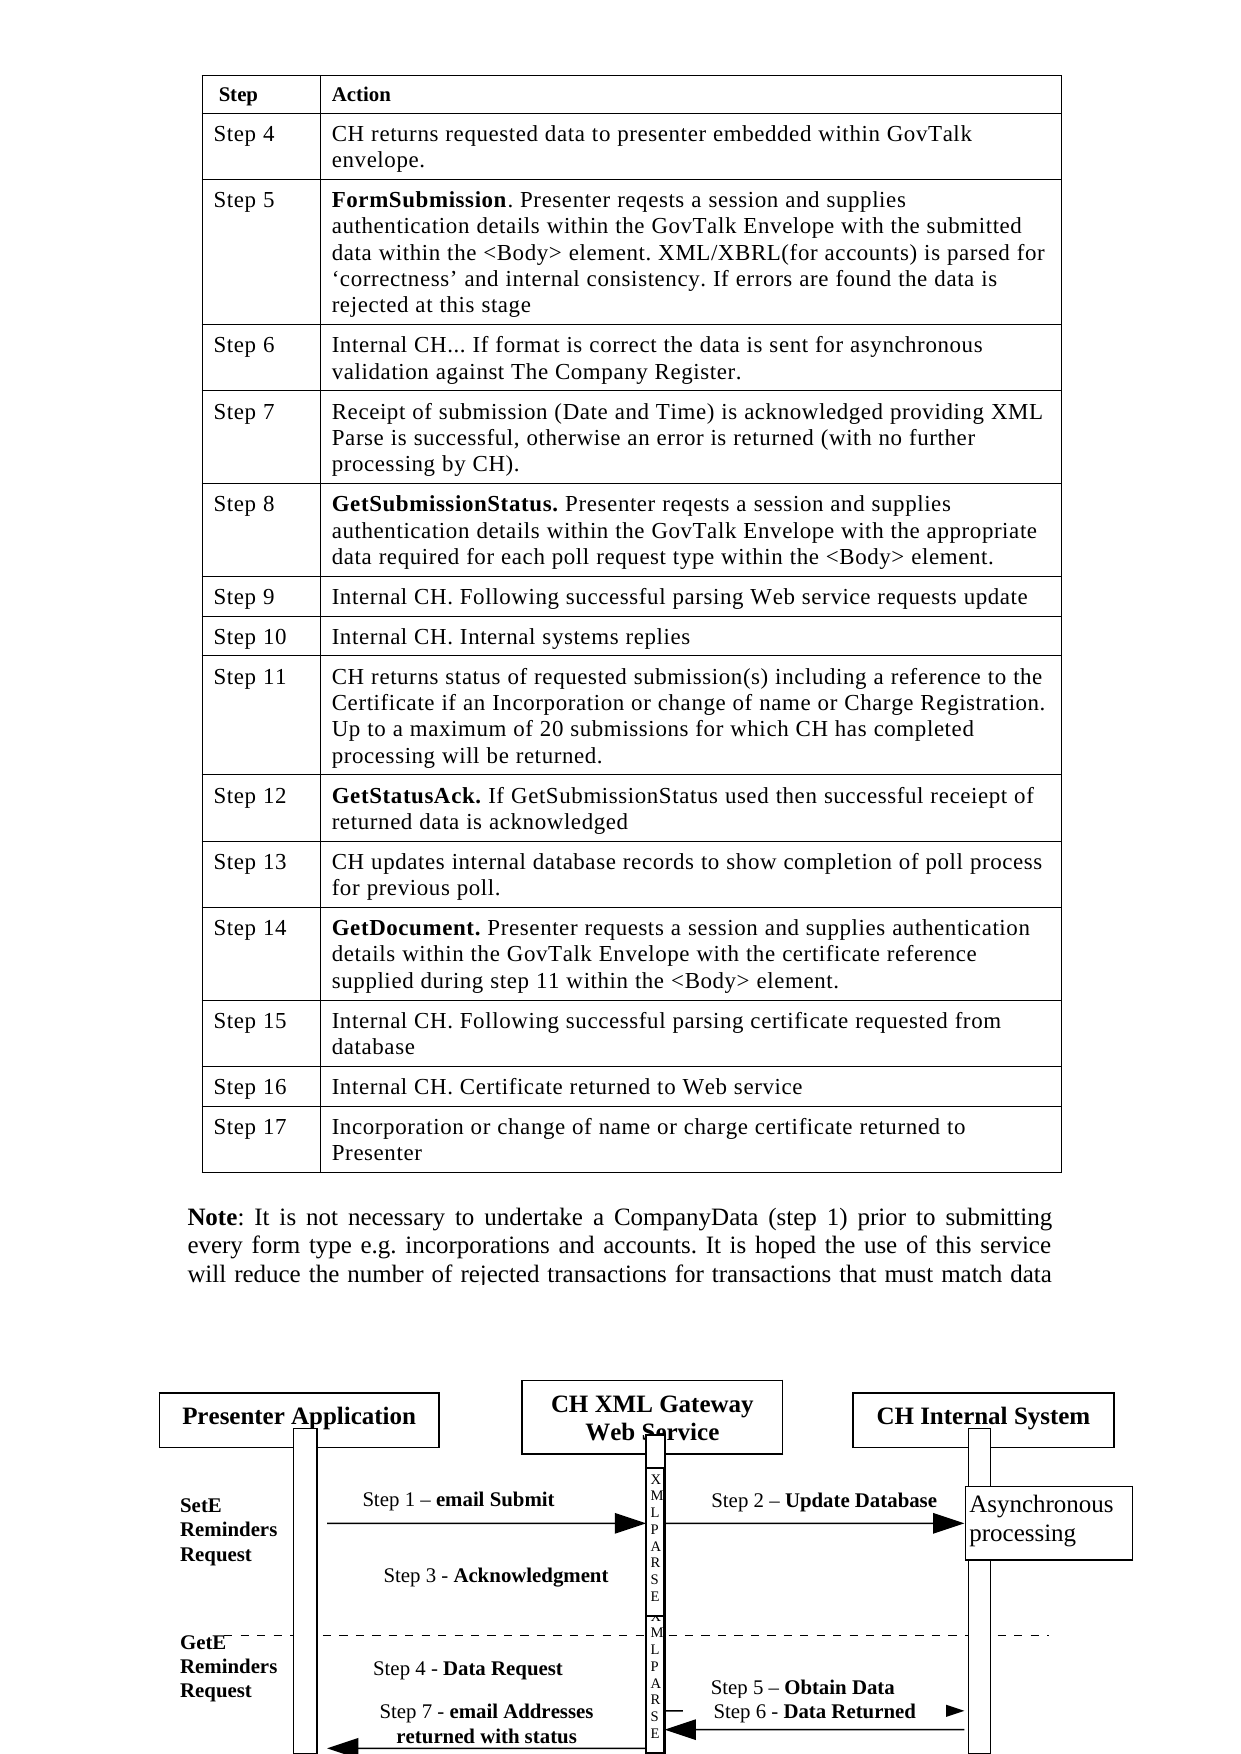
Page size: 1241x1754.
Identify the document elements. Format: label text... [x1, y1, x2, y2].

table_header Action [321, 76, 1061, 113]
text SetE [180, 1493, 287, 1517]
table_cell Step 6 [203, 325, 320, 390]
table_cell GetSubmissionStatus. Presenter reqests a session and supplies authentication details within the GovTalk Envelope with the appropriate data required for each poll request type within the <Body> element. [321, 484, 1061, 576]
table_cell Step 9 [203, 577, 320, 616]
table_cell Step 17 [203, 1107, 320, 1172]
table_cell Step 10 [203, 617, 320, 655]
table_cell CH returns requested data to presenter embedded within GovTalk envelope. [321, 114, 1061, 179]
text Asynchronous processing [969, 1489, 1129, 1547]
text Step 6 - Data Returned [686, 1699, 943, 1723]
table_cell Step 14 [203, 908, 320, 999]
table_cell CH updates internal database records to show completion of poll process for previous poll. [321, 842, 1061, 907]
table_cell Internal CH. Following successful parsing certificate requested from database [321, 1001, 1061, 1066]
table_cell Step 16 [203, 1067, 320, 1106]
table_cell FormSubmission. Presenter reqests a session and supplies authentication details within the GovTalk Envelope with the submitted data within the <Body> element. XML/XBRL(for accounts) is parsed for ‘correctness’ and internal consistency. If errors are found the data is rejected at this stage [321, 180, 1061, 324]
text Step 7 - email Addresses returned with status [367, 1699, 605, 1747]
table_cell Receipt of submission (Date and Time) is acknowledged providing XML Parse is successful, otherwise an error is returned (with no further processing by CH). [321, 391, 1061, 483]
table_cell Incorporation or change of name or charge certificate returned to Presenter [321, 1107, 1061, 1172]
text GetE [180, 1630, 287, 1654]
table_cell CH returns status of requested submission(s) including a reference to the Certificate if an Incorporation or change of name or Charge Registration. Up to a maximum of 20 submissions for which CH has completed processing will be returned. [321, 656, 1061, 774]
table_header Step [203, 76, 320, 113]
text Presenter Application [175, 1401, 423, 1430]
table_cell Step 15 [203, 1001, 320, 1066]
table_cell GetStatusAck. If GetSubmissionStatus used then successful receiept of returned data is acknowledged [321, 775, 1061, 841]
text CH Internal System [869, 1401, 1098, 1430]
text RemindersRequest [180, 1654, 287, 1702]
text XML PARSE [650, 1470, 660, 1604]
text RemindersRequest [180, 1517, 287, 1566]
table_cell Step 11 [203, 656, 320, 774]
table_cell Internal CH. Internal systems replies [321, 617, 1061, 655]
text Step 1 – email Submit [339, 1487, 577, 1511]
table_cell Step 4 [203, 114, 320, 179]
table_cell Step 7 [203, 391, 320, 483]
table_cell Step 12 [203, 775, 320, 841]
text Step 4 - Data Request [349, 1656, 586, 1680]
table_cell Step 13 [203, 842, 320, 907]
table_cell Step 5 [203, 180, 320, 324]
text Step 5 – Obtain Data [686, 1675, 924, 1698]
table_cell Internal CH. Following successful parsing Web service requests update [321, 577, 1061, 616]
text CH XML Gateway Web Service [537, 1389, 767, 1446]
text XML PARSE [650, 1617, 660, 1741]
text Step 2 – Update Database [705, 1488, 943, 1512]
table_cell Step 8 [203, 484, 320, 576]
table_cell Internal CH. Certificate returned to Web service [321, 1067, 1061, 1106]
text Step 3 - Acknowledgment [349, 1563, 643, 1587]
table_cell GetDocument. Presenter requests a session and supplies authentication details within the GovTalk Envelope with the certificate reference supplied during step 11 within the <Body> element. [321, 908, 1061, 999]
text Note: It is not necessary to undertake a CompanyData (step 1) prior to submitting every form type e.g. incorporations and accounts. It is hoped the use of this service will reduce the number of rejected transactions for transactions that must match data already held by Companies House so its use prior to these transactions is encouraged. [187, 1202, 1053, 1285]
table_cell Internal CH... If format is correct the data is sent for asynchronous validation against The Company Register. [321, 325, 1061, 390]
